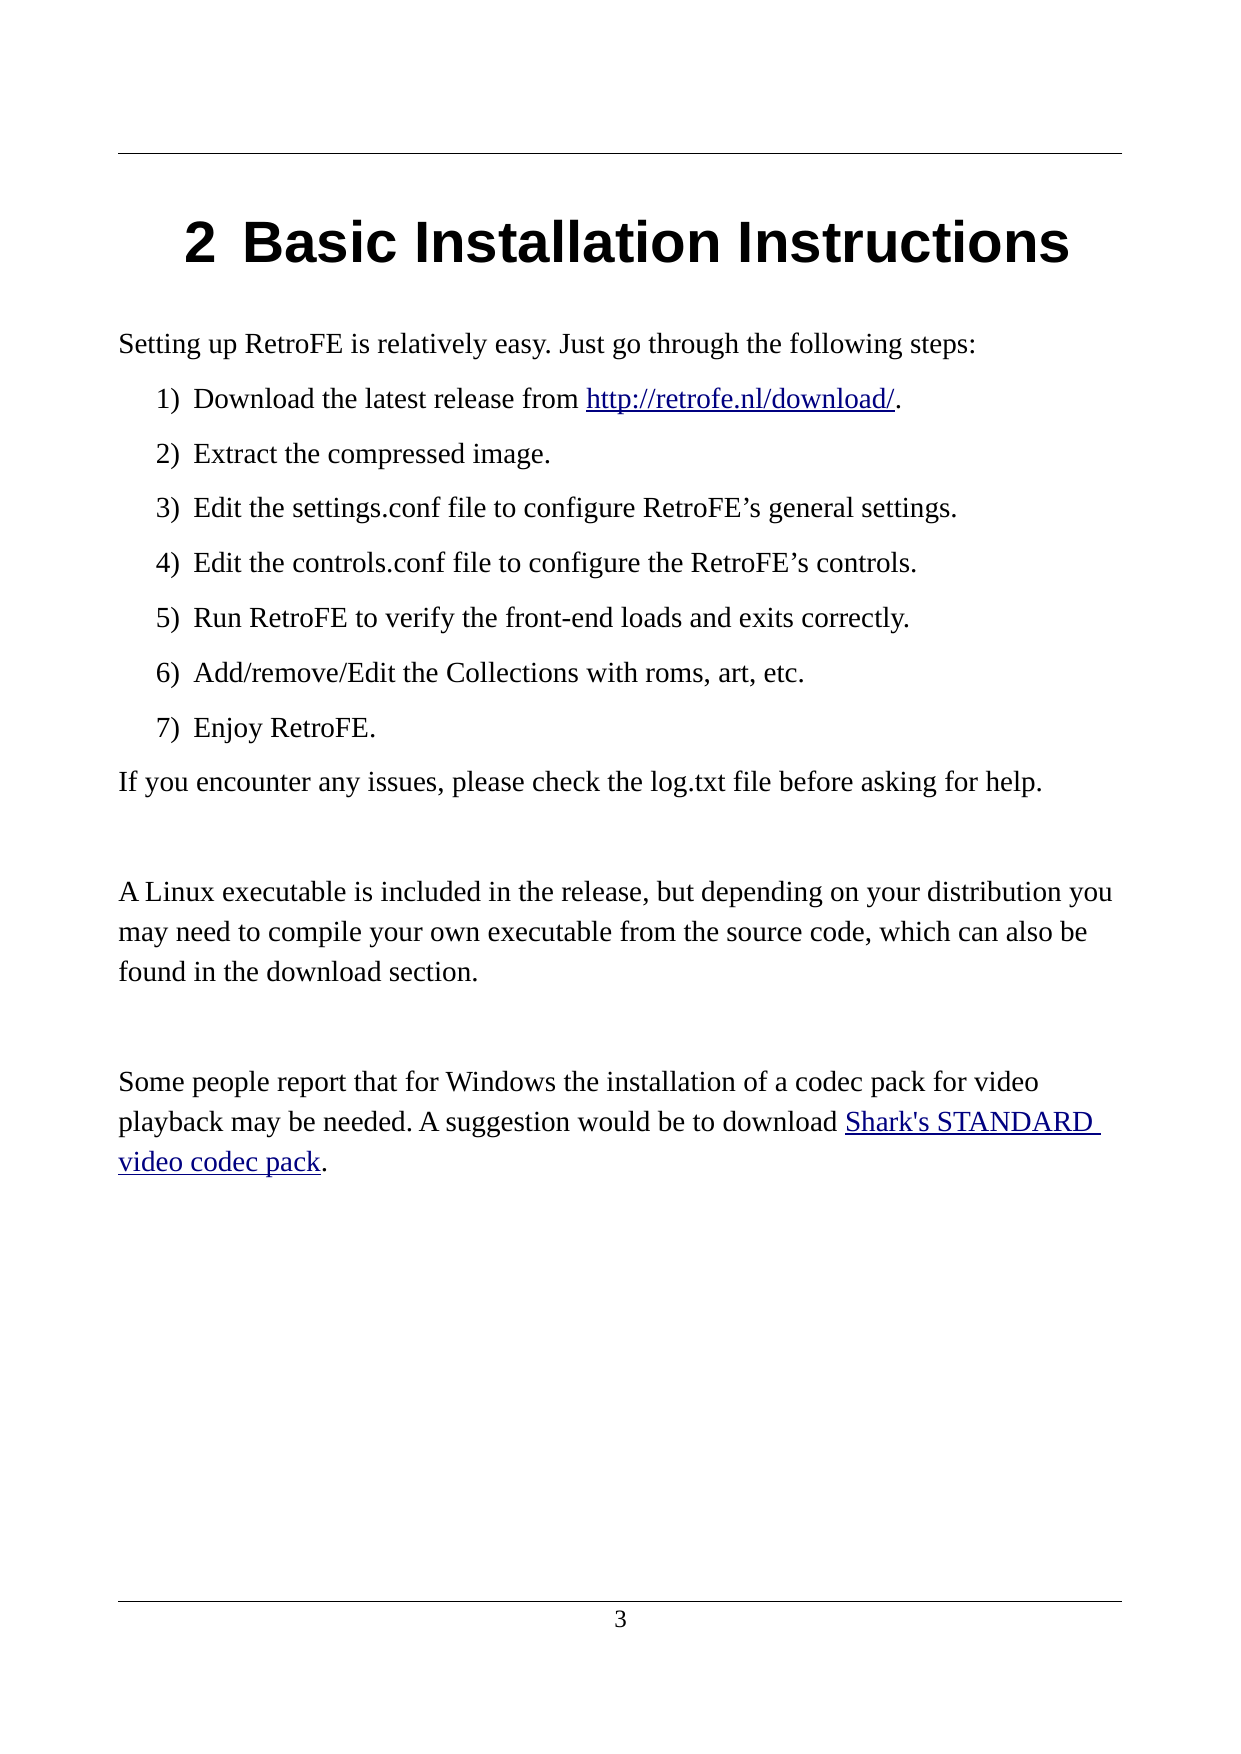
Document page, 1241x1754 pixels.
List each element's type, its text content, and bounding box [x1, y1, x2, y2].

list Download the latest release from http://retrofe.nl/download/. [156, 381, 1122, 414]
list Enjoy RetroFE. [156, 710, 1122, 743]
text If you encounter any issues, please check the log.txt file before asking for help. [118, 764, 1122, 798]
list Extract the compressed image. [156, 436, 1122, 469]
list Run RetroFE to verify the front-end loads and exits correctly. [156, 600, 1122, 634]
text Setting up RetroFE is relatively easy. Just go through the following steps: [118, 326, 1122, 360]
text Some people report that for Windows the installation of a codec pack for video playback may be needed. A suggestion would be to download Shark's STANDARD video codec pack. [118, 1064, 1122, 1178]
list Add/remove/Edit the Collections with roms, art, etc. [156, 655, 1122, 688]
subtitle Basic Installation Instructions [118, 208, 1122, 275]
list Edit the controls.conf file to configure the RetroFE’s controls. [156, 545, 1122, 579]
list Edit the settings.conf file to configure RetroFE’s general settings. [156, 491, 1122, 524]
text A Linux executable is included in the release, but depending on your distribution you may need to compile your own executable from the source code, which can also be found in the download section. [118, 874, 1122, 988]
